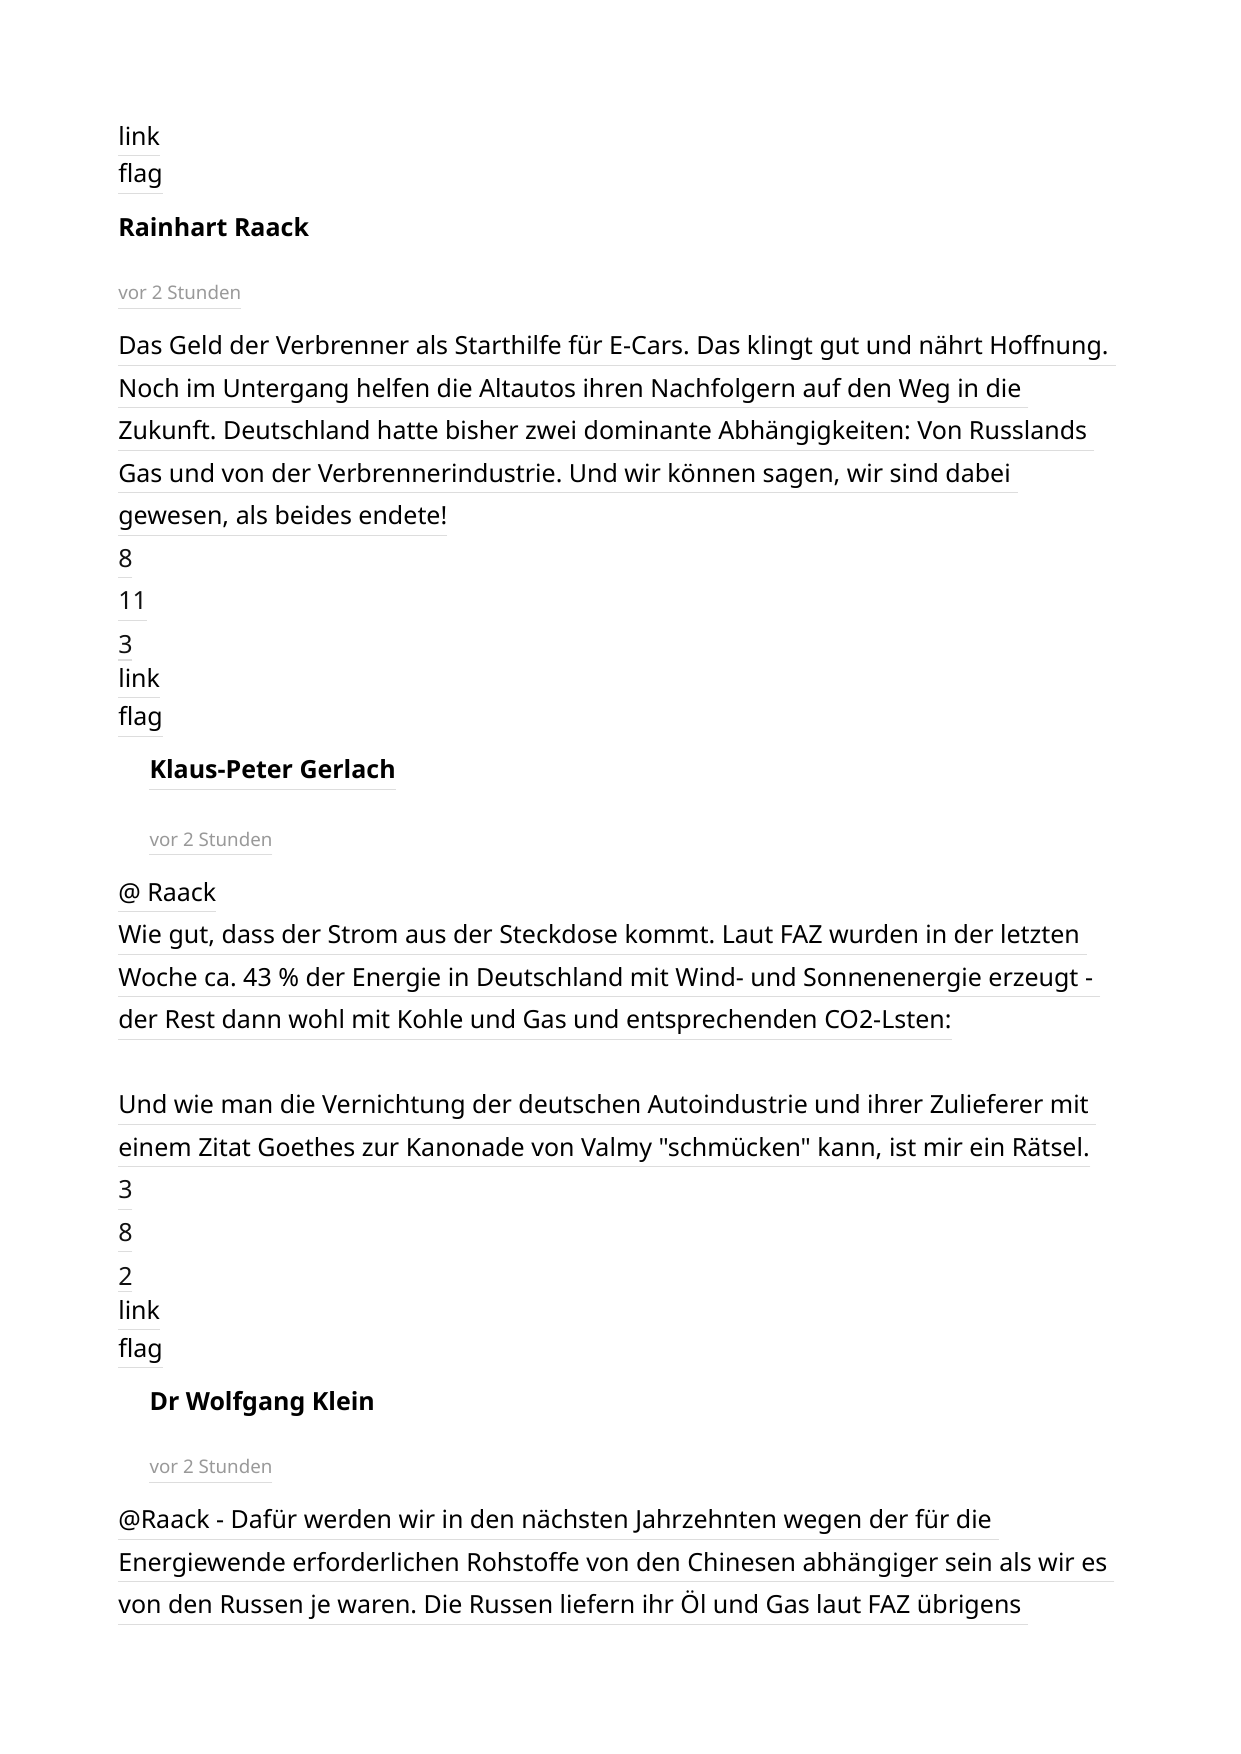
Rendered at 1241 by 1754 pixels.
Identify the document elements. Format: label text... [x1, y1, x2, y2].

text 11 [118, 583, 1122, 621]
text flag [118, 156, 1122, 194]
text Klaus-Peter Gerlach [149, 752, 1122, 790]
text 8 [118, 1214, 1122, 1252]
text 3 [118, 1172, 1122, 1210]
text Dr Wolfgang Klein [149, 1384, 1122, 1418]
text flag [118, 698, 1122, 737]
text Rainhart Raack [118, 210, 1122, 244]
text 8 [118, 540, 1122, 578]
text Das Geld der Verbrenner als Starthilfe für E-Cars. Das klingt gut und nährt Hoffnung. Noch im Untergang helfen die Altautos ihren Nachfolgern auf den Weg in die Zukunft. Deutschland hatte bisher zwei dominante Abhängigkeiten: Von Russlands Gas und von der Verbrennerindustrie. Und wir können sagen, wir sind dabei gewesen, als beides endete! [118, 328, 1122, 536]
text vor 2 Stunden [118, 279, 1117, 309]
text 3 [118, 625, 1122, 661]
text link [118, 661, 1122, 698]
text vor 2 Stunden [149, 1453, 1117, 1483]
text @ Raack Wie gut, dass der Strom aus der Steckdose kommt. Laut FAZ wurden in der letzten Woche ca. 43 % der Energie in Deutschland mit Wind- und Sonnenenergie erzeugt - der Rest dann wohl mit Kohle und Gas und entsprechenden CO2-Lsten: Und wie man die Vernichtung der deutschen Autoindustrie und ihrer Zulieferer mit einem Zitat Goethes zur Kanonade von Valmy "schmücken" kann, ist mir ein Rätsel. [118, 874, 1122, 1167]
text 2 [118, 1257, 1122, 1292]
text @Raack - Dafür werden wir in den nächsten Jahrzehnten wegen der für die Energiewende erforderlichen Rohstoffe von den Chinesen abhängiger sein als wir es von den Russen je waren. Die Russen liefern ihr Öl und Gas laut FAZ übrigens [118, 1502, 1122, 1625]
text link [118, 1292, 1122, 1330]
text flag [118, 1330, 1122, 1368]
text link [118, 118, 1122, 156]
text vor 2 Stunden [149, 826, 1117, 855]
